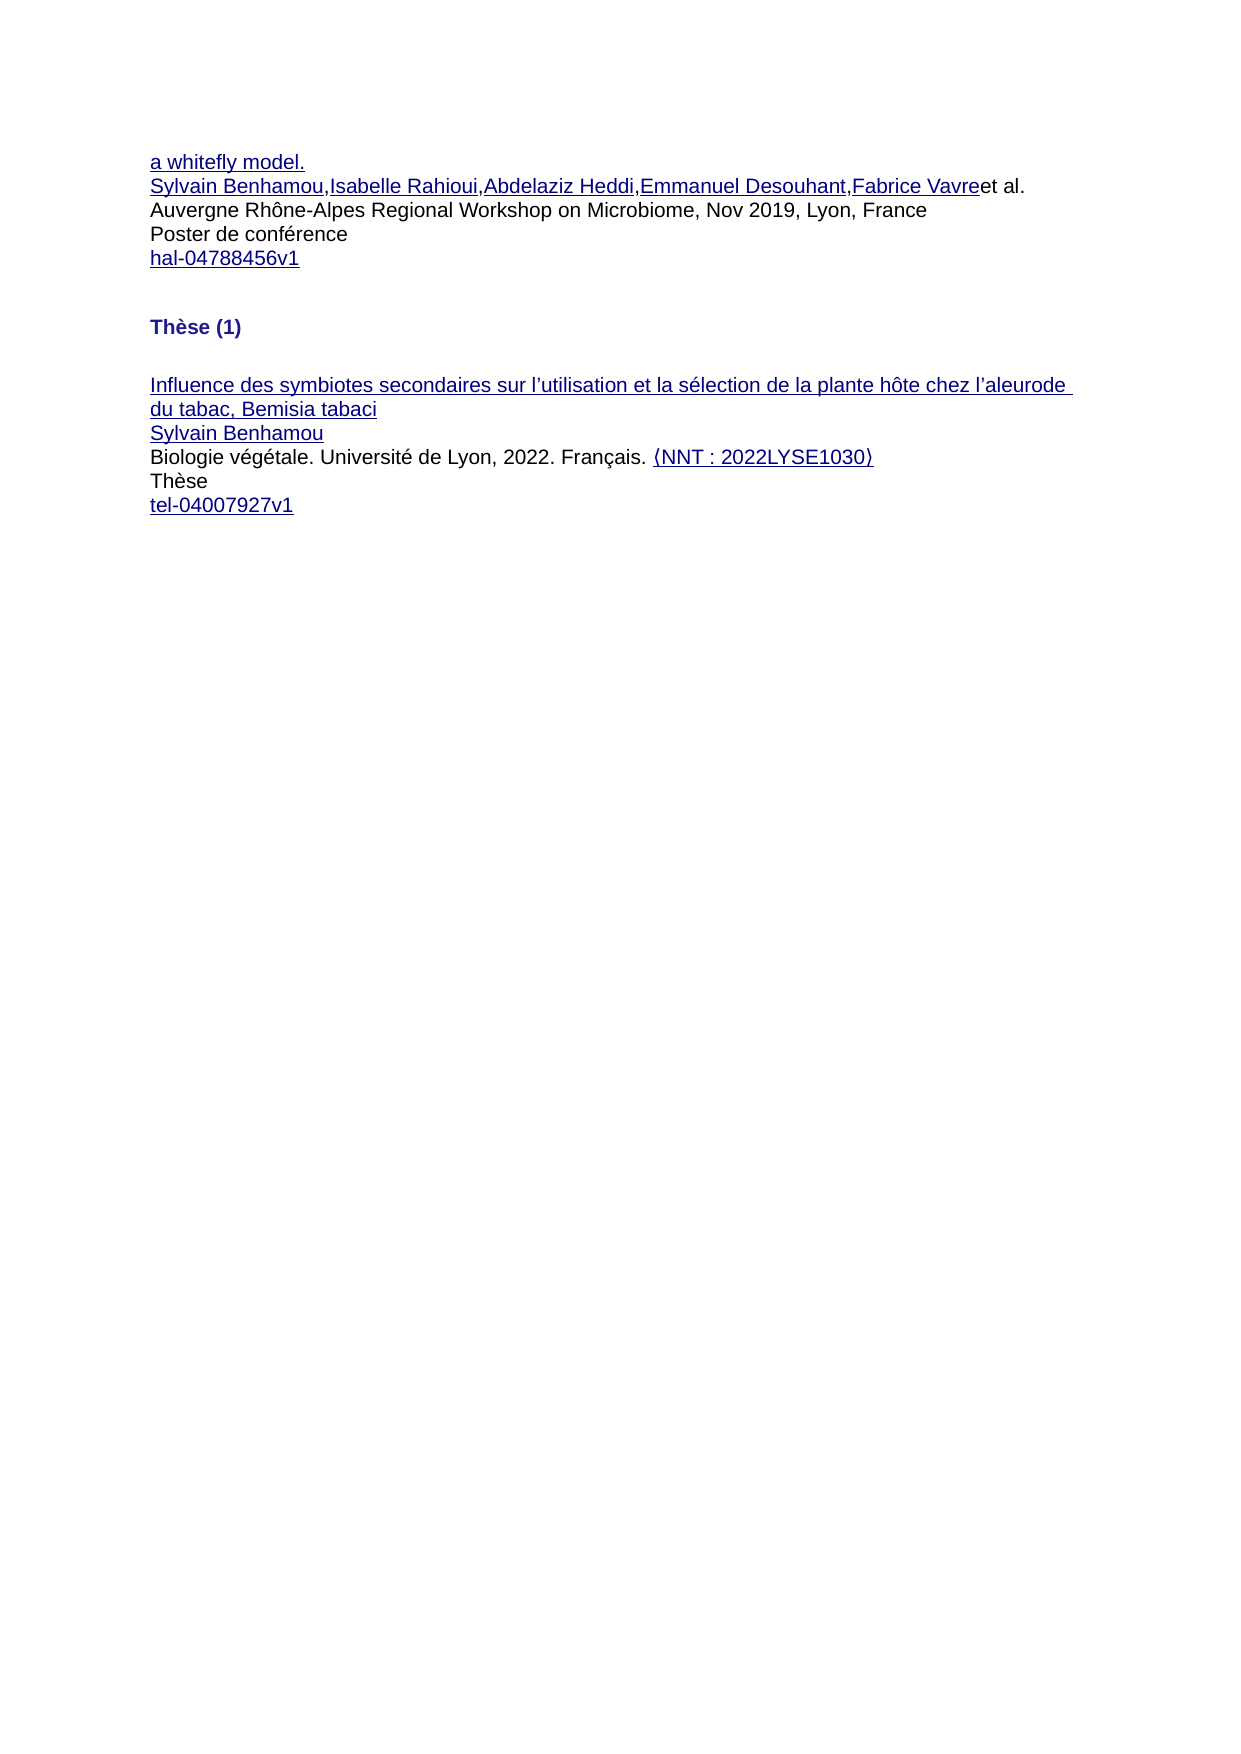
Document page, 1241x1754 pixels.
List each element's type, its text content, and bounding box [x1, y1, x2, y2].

table_cell Influence of bacterial symbionts on host niche and ecological diversification: a metabolic approach in a whitefly model. Sylvain Benhamou,Isabelle Rahioui,Abdelaziz Heddi,Emmanuel Desouhant,Fabrice Vavreet al. Auvergne Rhône-Alpes Regional Workshop on Microbiome, Nov 2019, Lyon, France Poster de conférence hal-04788456v1 [150, 150, 1090, 270]
subtitle Thèse (1) [150, 314, 1090, 338]
table_header Influence des symbiotes secondaires sur l’utilisation et la sélection de la plante hôte chez l’aleurode du tabac, Bemisia tabaci Sylvain Benhamou Biologie végétale. Université de Lyon, 2022. Français. ⟨NNT : 2022LYSE1030⟩ Thèse tel-04007927v1 [150, 373, 1090, 517]
